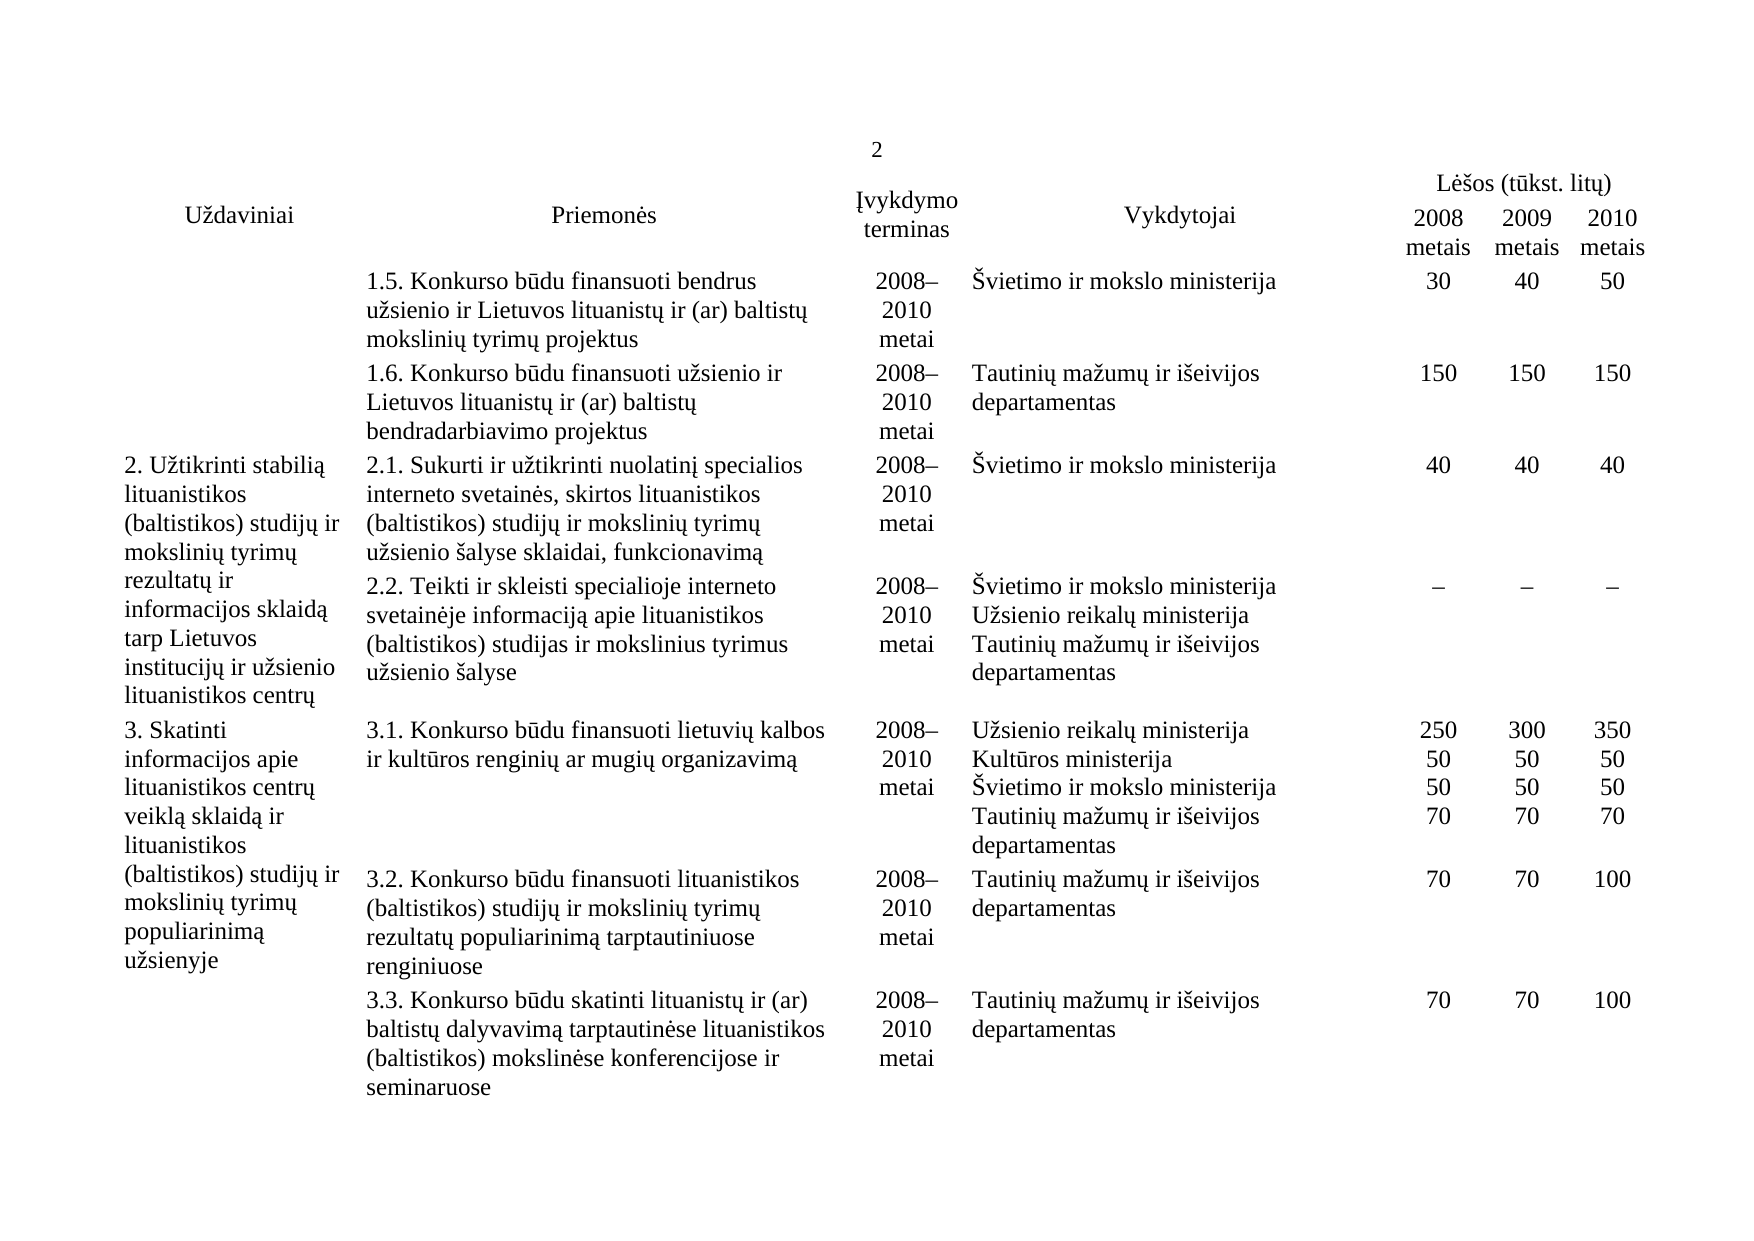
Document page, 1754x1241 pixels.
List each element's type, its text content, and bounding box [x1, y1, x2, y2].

table_cell – [1571, 568, 1654, 712]
table_cell 150 [1571, 355, 1654, 447]
table_header Lėšos (tūkst. litų) [1394, 165, 1654, 200]
table_cell Švietimo ir mokslo ministerija Užsienio reikalų ministerija Tautinių mažumų ir išeivijos departamentas [966, 568, 1394, 712]
table_header Priemonės [360, 165, 848, 263]
table_cell 2.2. Teikti ir skleisti specialioje interneto svetainėje informaciją apie lituanistikos (baltistikos) studijas ir mokslinius tyrimus užsienio šalyse [360, 568, 848, 712]
table_cell Tautinių mažumų ir išeivijos departamentas [966, 862, 1394, 982]
table_cell 3.2. Konkurso būdu finansuoti lituanistikos (baltistikos) studijų ir mokslinių tyrimų rezultatų populiarinimą tarptautiniuose renginiuose [360, 862, 848, 982]
table_cell Tautinių mažumų ir išeivijos departamentas [966, 983, 1394, 1103]
table_cell – [1394, 568, 1482, 712]
table_cell 150 [1394, 355, 1482, 447]
table_cell [118, 263, 360, 447]
table_cell 40 [1483, 263, 1571, 355]
table_cell 100 [1571, 983, 1654, 1103]
table_cell 30 [1394, 263, 1482, 355]
table_cell 2008–2010 metai [848, 983, 966, 1103]
table_cell 70 [1483, 983, 1571, 1103]
table_header Uždaviniai [118, 165, 360, 263]
table_cell – [1483, 568, 1571, 712]
table_cell 2008–2010 metai [848, 712, 966, 862]
table_cell 2008–2010 metai [848, 568, 966, 712]
table_cell 40 [1394, 448, 1482, 568]
table_cell 2008 metais [1394, 200, 1482, 263]
table_cell 1.6. Konkurso būdu finansuoti užsienio ir Lietuvos lituanistų ir (ar) baltistų bendradarbiavimo projektus [360, 355, 848, 447]
table_cell 50 [1571, 263, 1654, 355]
table_cell 2008–2010 metai [848, 862, 966, 982]
table_cell 40 [1571, 448, 1654, 568]
table_cell 3. Skatinti informacijos apie lituanistikos centrų veiklą sklaidą ir lituanistikos (baltistikos) studijų ir mokslinių tyrimų populiarinimą užsienyje [118, 712, 360, 1103]
table_cell 70 [1394, 862, 1482, 982]
table_cell 2010 metais [1571, 200, 1654, 263]
table_cell 100 [1571, 862, 1654, 982]
table_cell 2008–2010 metai [848, 355, 966, 447]
table_cell 250 50 50 70 [1394, 712, 1482, 862]
table_header Vykdytojai [966, 165, 1394, 263]
table_cell 150 [1483, 355, 1571, 447]
table_cell 2.1. Sukurti ir užtikrinti nuolatinį specialios interneto svetainės, skirtos lituanistikos (baltistikos) studijų ir mokslinių tyrimų užsienio šalyse sklaidai, funkcionavimą [360, 448, 848, 568]
table_cell 2009 metais [1483, 200, 1571, 263]
table_cell 2008–2010 metai [848, 448, 966, 568]
table_cell Švietimo ir mokslo ministerija [966, 263, 1394, 355]
table_cell 300 50 50 70 [1483, 712, 1571, 862]
table_header Įvykdymo terminas [848, 165, 966, 263]
table_cell 70 [1394, 983, 1482, 1103]
table_cell Švietimo ir mokslo ministerija [966, 448, 1394, 568]
table_cell 3.1. Konkurso būdu finansuoti lietuvių kalbos ir kultūros renginių ar mugių organizavimą [360, 712, 848, 862]
table_cell 2008–2010 metai [848, 263, 966, 355]
table_cell 70 [1483, 862, 1571, 982]
table_cell 2. Užtikrinti stabilią lituanistikos (baltistikos) studijų ir mokslinių tyrimų rezultatų ir informacijos sklaidą tarp Lietuvos institucijų ir užsienio lituanistikos centrų [118, 448, 360, 712]
table_cell Užsienio reikalų ministerija Kultūros ministerija Švietimo ir mokslo ministerija Tautinių mažumų ir išeivijos departamentas [966, 712, 1394, 862]
table_cell 40 [1483, 448, 1571, 568]
table_cell 3.3. Konkurso būdu skatinti lituanistų ir (ar) baltistų dalyvavimą tarptautinėse lituanistikos (baltistikos) mokslinėse konferencijose ir seminaruose [360, 983, 848, 1103]
table_cell 1.5. Konkurso būdu finansuoti bendrus užsienio ir Lietuvos lituanistų ir (ar) baltistų mokslinių tyrimų projektus [360, 263, 848, 355]
table_cell Tautinių mažumų ir išeivijos departamentas [966, 355, 1394, 447]
table_cell 350 50 50 70 [1571, 712, 1654, 862]
